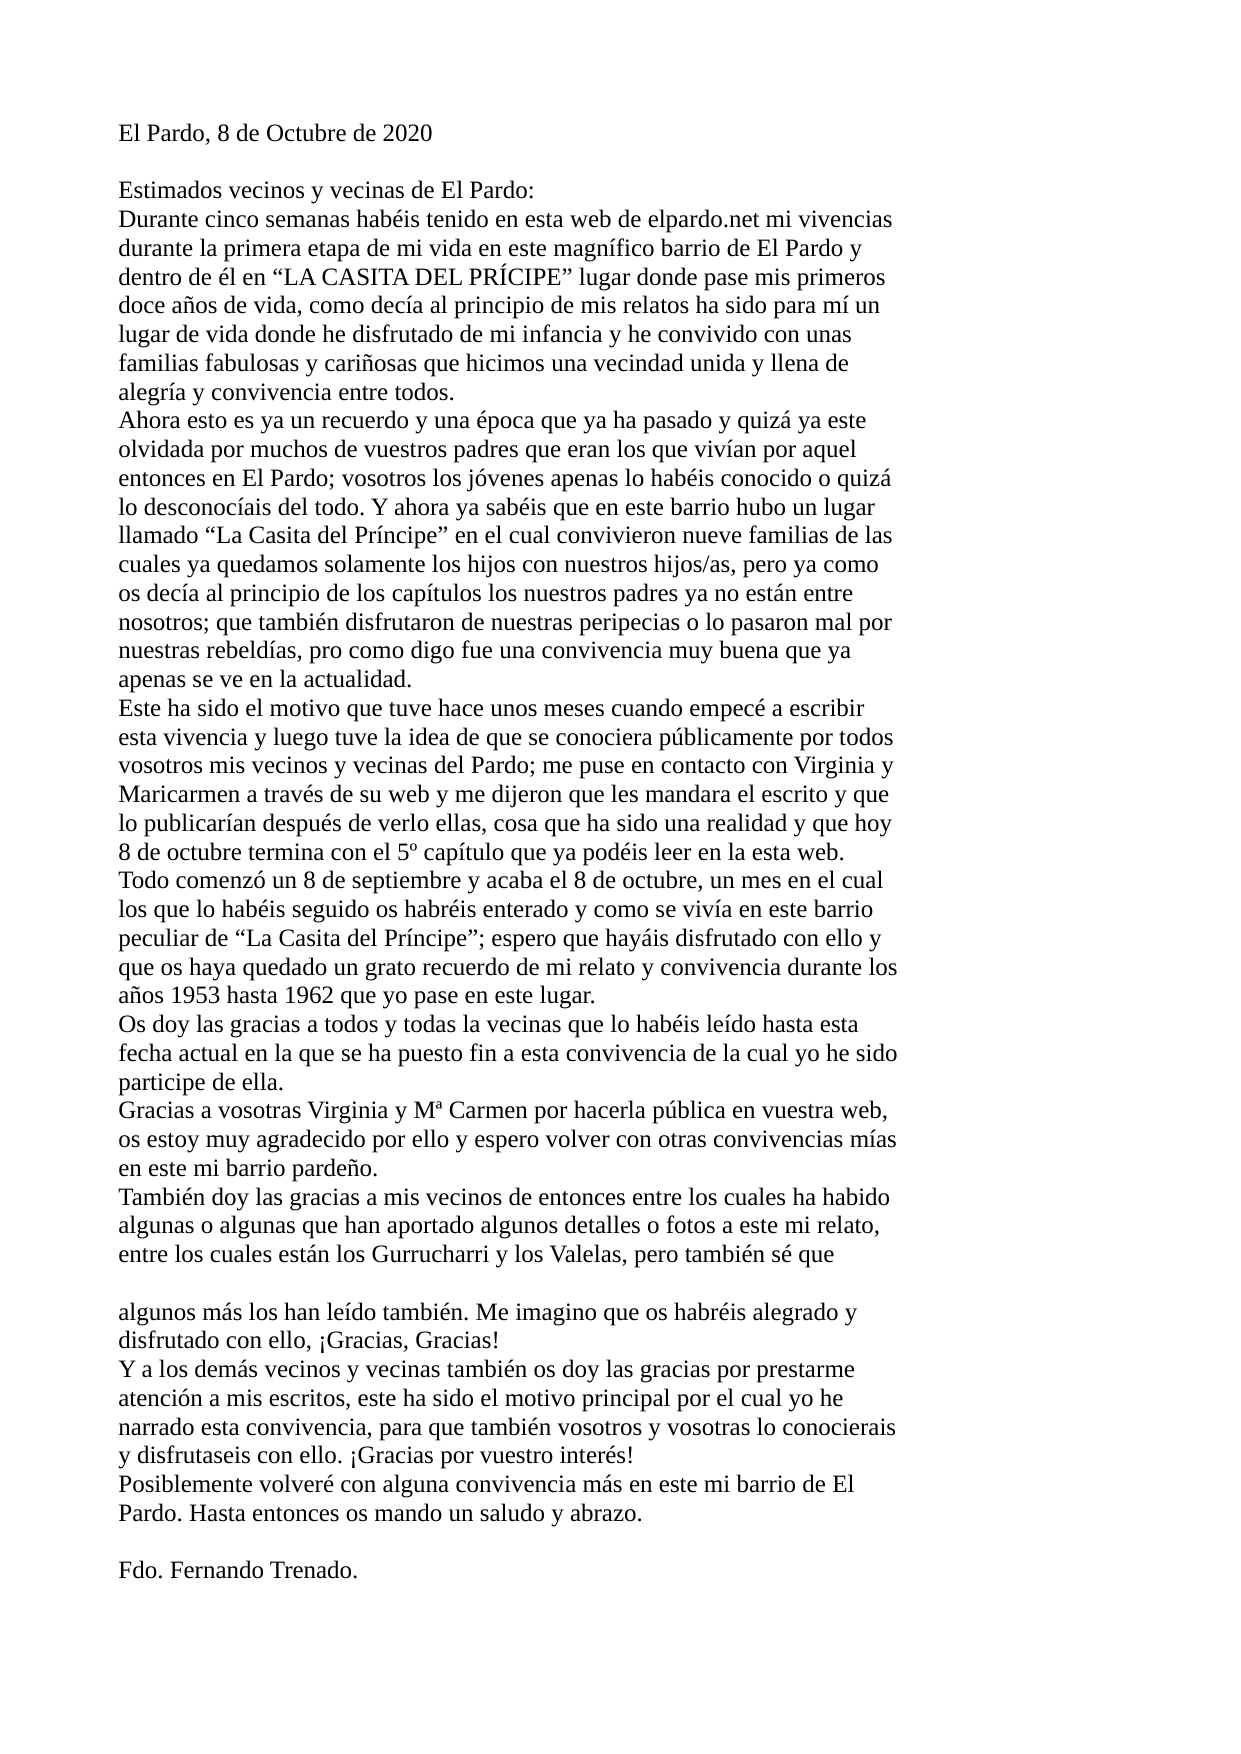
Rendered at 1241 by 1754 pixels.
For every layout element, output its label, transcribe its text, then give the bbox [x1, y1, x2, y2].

text Gracias a vosotras Virginia y Mª Carmen por hacerla pública en vuestra web, [118, 1096, 1122, 1124]
text Durante cinco semanas habéis tenido en esta web de elpardo.net mi vivencias [118, 204, 1122, 233]
text os estoy muy agradecido por ello y espero volver con otras convivencias mías [118, 1124, 1122, 1153]
text los que lo habéis seguido os habréis enterado y como se vivía en este barrio [118, 894, 1122, 923]
text lo desconocíais del todo. Y ahora ya sabéis que en este barrio hubo un lugar [118, 492, 1122, 521]
text Ahora esto es ya un recuerdo y una época que ya ha pasado y quizá ya este [118, 406, 1122, 434]
text y disfrutaseis con ello. ¡Gracias por vuestro interés! [118, 1441, 1122, 1469]
text Posiblemente volveré con alguna convivencia más en este mi barrio de El [118, 1469, 1122, 1498]
text peculiar de “La Casita del Príncipe”; espero que hayáis disfrutado con ello y [118, 923, 1122, 952]
text en este mi barrio pardeño. [118, 1153, 1122, 1182]
text nuestras rebeldías, pro como digo fue una convivencia muy buena que ya [118, 636, 1122, 664]
text entonces en El Pardo; vosotros los jóvenes apenas lo habéis conocido o quizá [118, 463, 1122, 492]
text familias fabulosas y cariñosas que hicimos una vecindad unida y llena de [118, 348, 1122, 377]
text participe de ella. [118, 1067, 1122, 1096]
text entre los cuales están los Gurrucharri y los Valelas, pero también sé que [118, 1239, 1122, 1268]
text olvidada por muchos de vuestros padres que eran los que vivían por aquel [118, 434, 1122, 463]
text llamado “La Casita del Príncipe” en el cual convivieron nueve familias de las [118, 521, 1122, 549]
text fecha actual en la que se ha puesto fin a esta convivencia de la cual yo he sido [118, 1038, 1122, 1067]
text disfrutado con ello, ¡Gracias, Gracias! [118, 1326, 1122, 1354]
text años 1953 hasta 1962 que yo pase en este lugar. [118, 981, 1122, 1009]
text El Pardo, 8 de Octubre de 2020 [118, 118, 1122, 147]
text apenas se ve en la actualidad. [118, 664, 1122, 693]
text vosotros mis vecinos y vecinas del Pardo; me puse en contacto con Virginia y [118, 751, 1122, 779]
text cuales ya quedamos solamente los hijos con nuestros hijos/as, pero ya como [118, 549, 1122, 578]
text Fdo. Fernando Trenado. [118, 1556, 1122, 1584]
text Maricarmen a través de su web y me dijeron que les mandara el escrito y que [118, 779, 1122, 808]
text nosotros; que también disfrutaron de nuestras peripecias o lo pasaron mal por [118, 607, 1122, 636]
text También doy las gracias a mis vecinos de entonces entre los cuales ha habido [118, 1182, 1122, 1211]
text Os doy las gracias a todos y todas la vecinas que lo habéis leído hasta esta [118, 1009, 1122, 1038]
text durante la primera etapa de mi vida en este magnífico barrio de El Pardo y [118, 233, 1122, 262]
text narrado esta convivencia, para que también vosotros y vosotras lo conocierais [118, 1412, 1122, 1441]
text Este ha sido el motivo que tuve hace unos meses cuando empecé a escribir [118, 693, 1122, 722]
text 8 de octubre termina con el 5º capítulo que ya podéis leer en la esta web. [118, 837, 1122, 866]
text lugar de vida donde he disfrutado de mi infancia y he convivido con unas [118, 319, 1122, 348]
text algunos más los han leído también. Me imagino que os habréis alegrado y [118, 1297, 1122, 1326]
text dentro de él en “LA CASITA DEL PRÍCIPE” lugar donde pase mis primeros [118, 262, 1122, 291]
text alegría y convivencia entre todos. [118, 377, 1122, 406]
text Pardo. Hasta entonces os mando un saludo y abrazo. [118, 1498, 1122, 1527]
text lo publicarían después de verlo ellas, cosa que ha sido una realidad y que hoy [118, 808, 1122, 837]
text Estimados vecinos y vecinas de El Pardo: [118, 176, 1122, 204]
text algunas o algunas que han aportado algunos detalles o fotos a este mi relato, [118, 1211, 1122, 1239]
text atención a mis escritos, este ha sido el motivo principal por el cual yo he [118, 1383, 1122, 1412]
text os decía al principio de los capítulos los nuestros padres ya no están entre [118, 578, 1122, 607]
text doce años de vida, como decía al principio de mis relatos ha sido para mí un [118, 291, 1122, 319]
text que os haya quedado un grato recuerdo de mi relato y convivencia durante los [118, 952, 1122, 981]
text esta vivencia y luego tuve la idea de que se conociera públicamente por todos [118, 722, 1122, 751]
text Todo comenzó un 8 de septiembre y acaba el 8 de octubre, un mes en el cual [118, 866, 1122, 894]
text Y a los demás vecinos y vecinas también os doy las gracias por prestarme [118, 1354, 1122, 1383]
